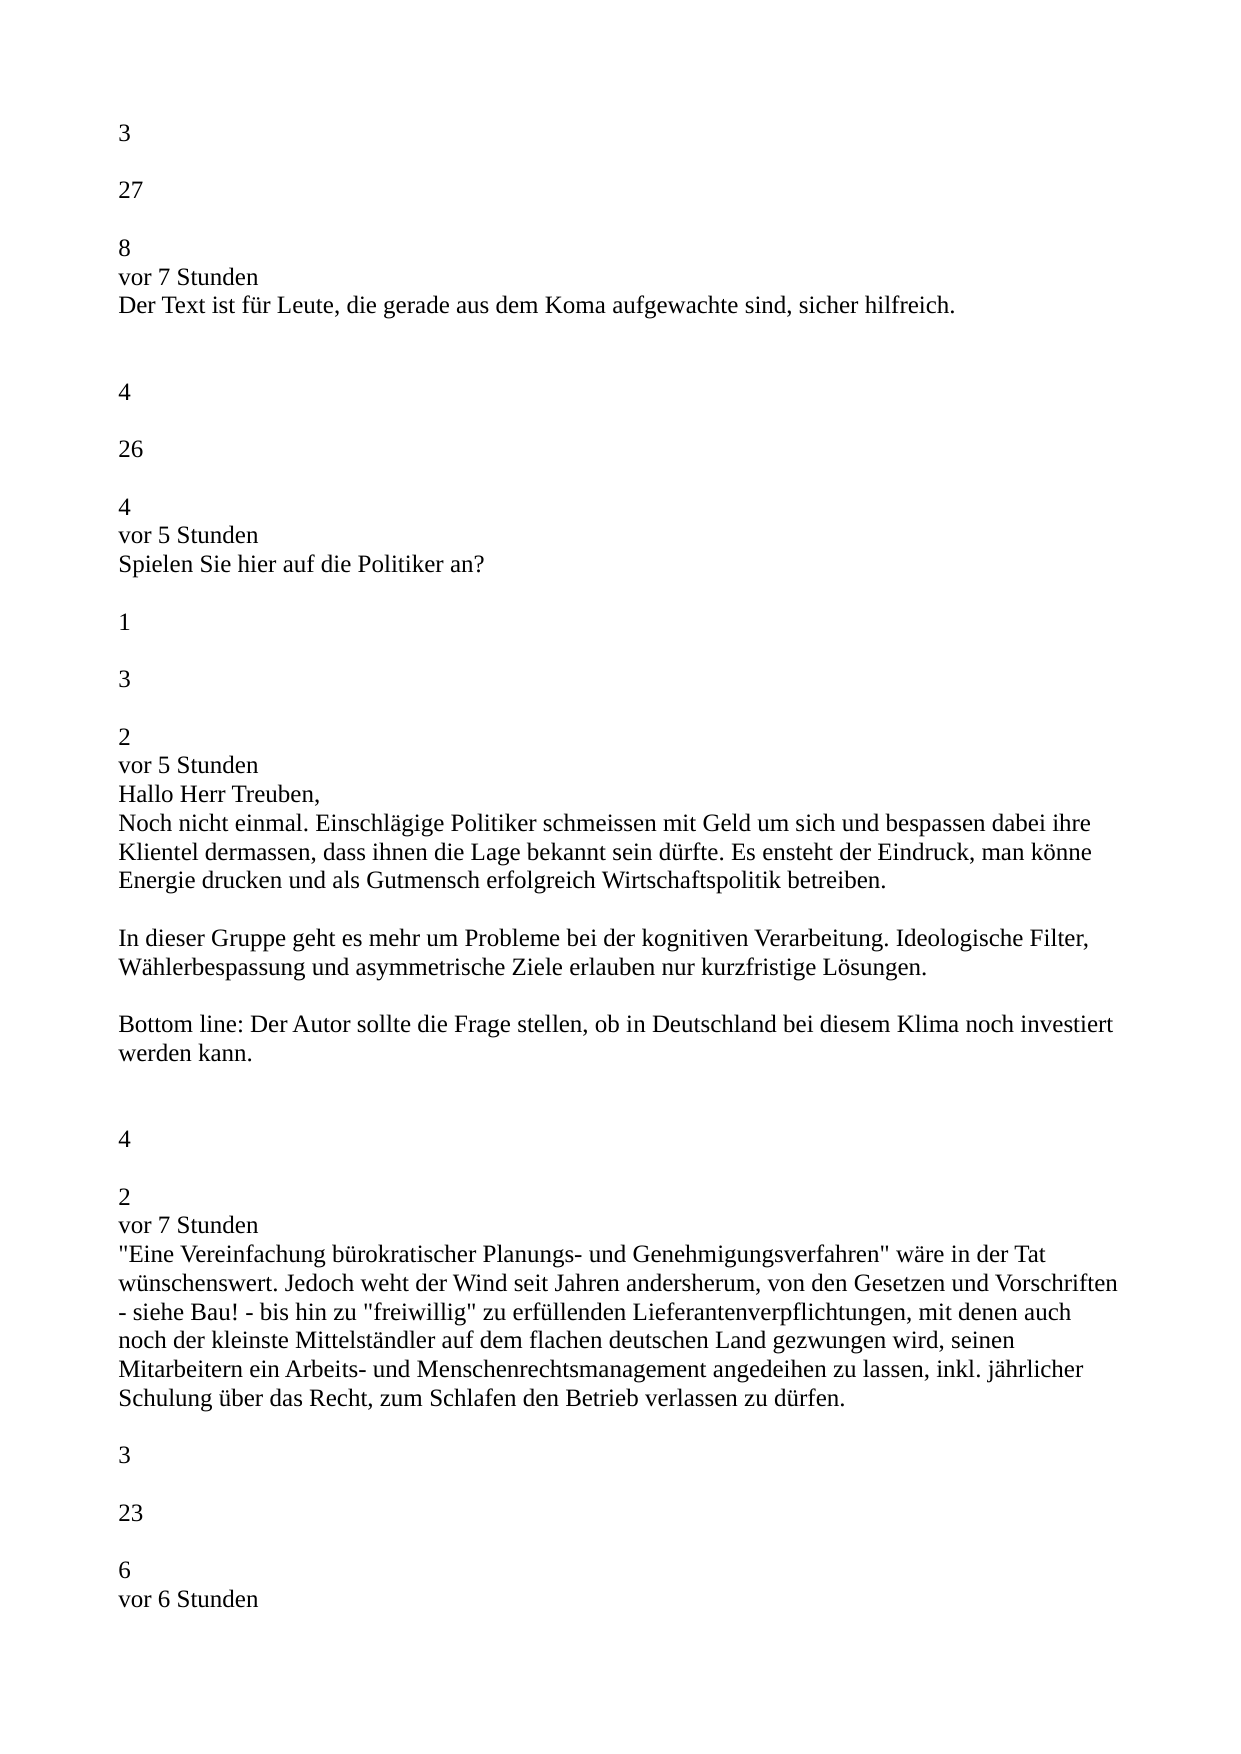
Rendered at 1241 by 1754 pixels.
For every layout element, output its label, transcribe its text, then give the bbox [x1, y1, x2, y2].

text Hallo Herr Treuben, [118, 779, 1122, 808]
text 2 [118, 722, 1122, 751]
text Bottom line: Der Autor sollte die Frage stellen, ob in Deutschland bei diesem Klima noch investiert werden kann. [118, 1009, 1122, 1067]
text vor 7 Stunden [118, 1211, 1122, 1239]
text 3 [118, 1441, 1122, 1469]
text 6 [118, 1556, 1122, 1584]
text 4 [118, 1124, 1122, 1153]
text vor 5 Stunden [118, 521, 1122, 549]
text vor 6 Stunden [118, 1584, 1122, 1613]
text In dieser Gruppe geht es mehr um Probleme bei der kognitiven Verarbeitung. Ideologische Filter, Wählerbespassung und asymmetrische Ziele erlauben nur kurzfristige Lösungen. [118, 923, 1122, 981]
text Spielen Sie hier auf die Politiker an? [118, 549, 1122, 578]
text 23 [118, 1498, 1122, 1527]
text 27 [118, 176, 1122, 204]
text 3 [118, 118, 1122, 147]
text 26 [118, 434, 1122, 463]
text 4 [118, 377, 1122, 406]
text 1 [118, 607, 1122, 636]
text vor 7 Stunden [118, 262, 1122, 291]
text Der Text ist für Leute, die gerade aus dem Koma aufgewachte sind, sicher hilfreich. [118, 291, 1122, 319]
text 2 [118, 1182, 1122, 1211]
text 4 [118, 492, 1122, 521]
text 3 [118, 664, 1122, 693]
text "Eine Vereinfachung bürokratischer Planungs- und Genehmigungsverfahren" wäre in der Tat wünschenswert. Jedoch weht der Wind seit Jahren andersherum, von den Gesetzen und Vorschriften - siehe Bau! - bis hin zu "freiwillig" zu erfüllenden Lieferantenverpflichtungen, mit denen auch noch der kleinste Mittelständler auf dem flachen deutschen Land gezwungen wird, seinen Mitarbeitern ein Arbeits- und Menschenrechtsmanagement angedeihen zu lassen, inkl. jährlicher Schulung über das Recht, zum Schlafen den Betrieb verlassen zu dürfen. [118, 1239, 1122, 1412]
text 8 [118, 233, 1122, 262]
text Noch nicht einmal. Einschlägige Politiker schmeissen mit Geld um sich und bespassen dabei ihre Klientel dermassen, dass ihnen die Lage bekannt sein dürfte. Es ensteht der Eindruck, man könne Energie drucken und als Gutmensch erfolgreich Wirtschaftspolitik betreiben. [118, 808, 1122, 894]
text vor 5 Stunden [118, 751, 1122, 779]
